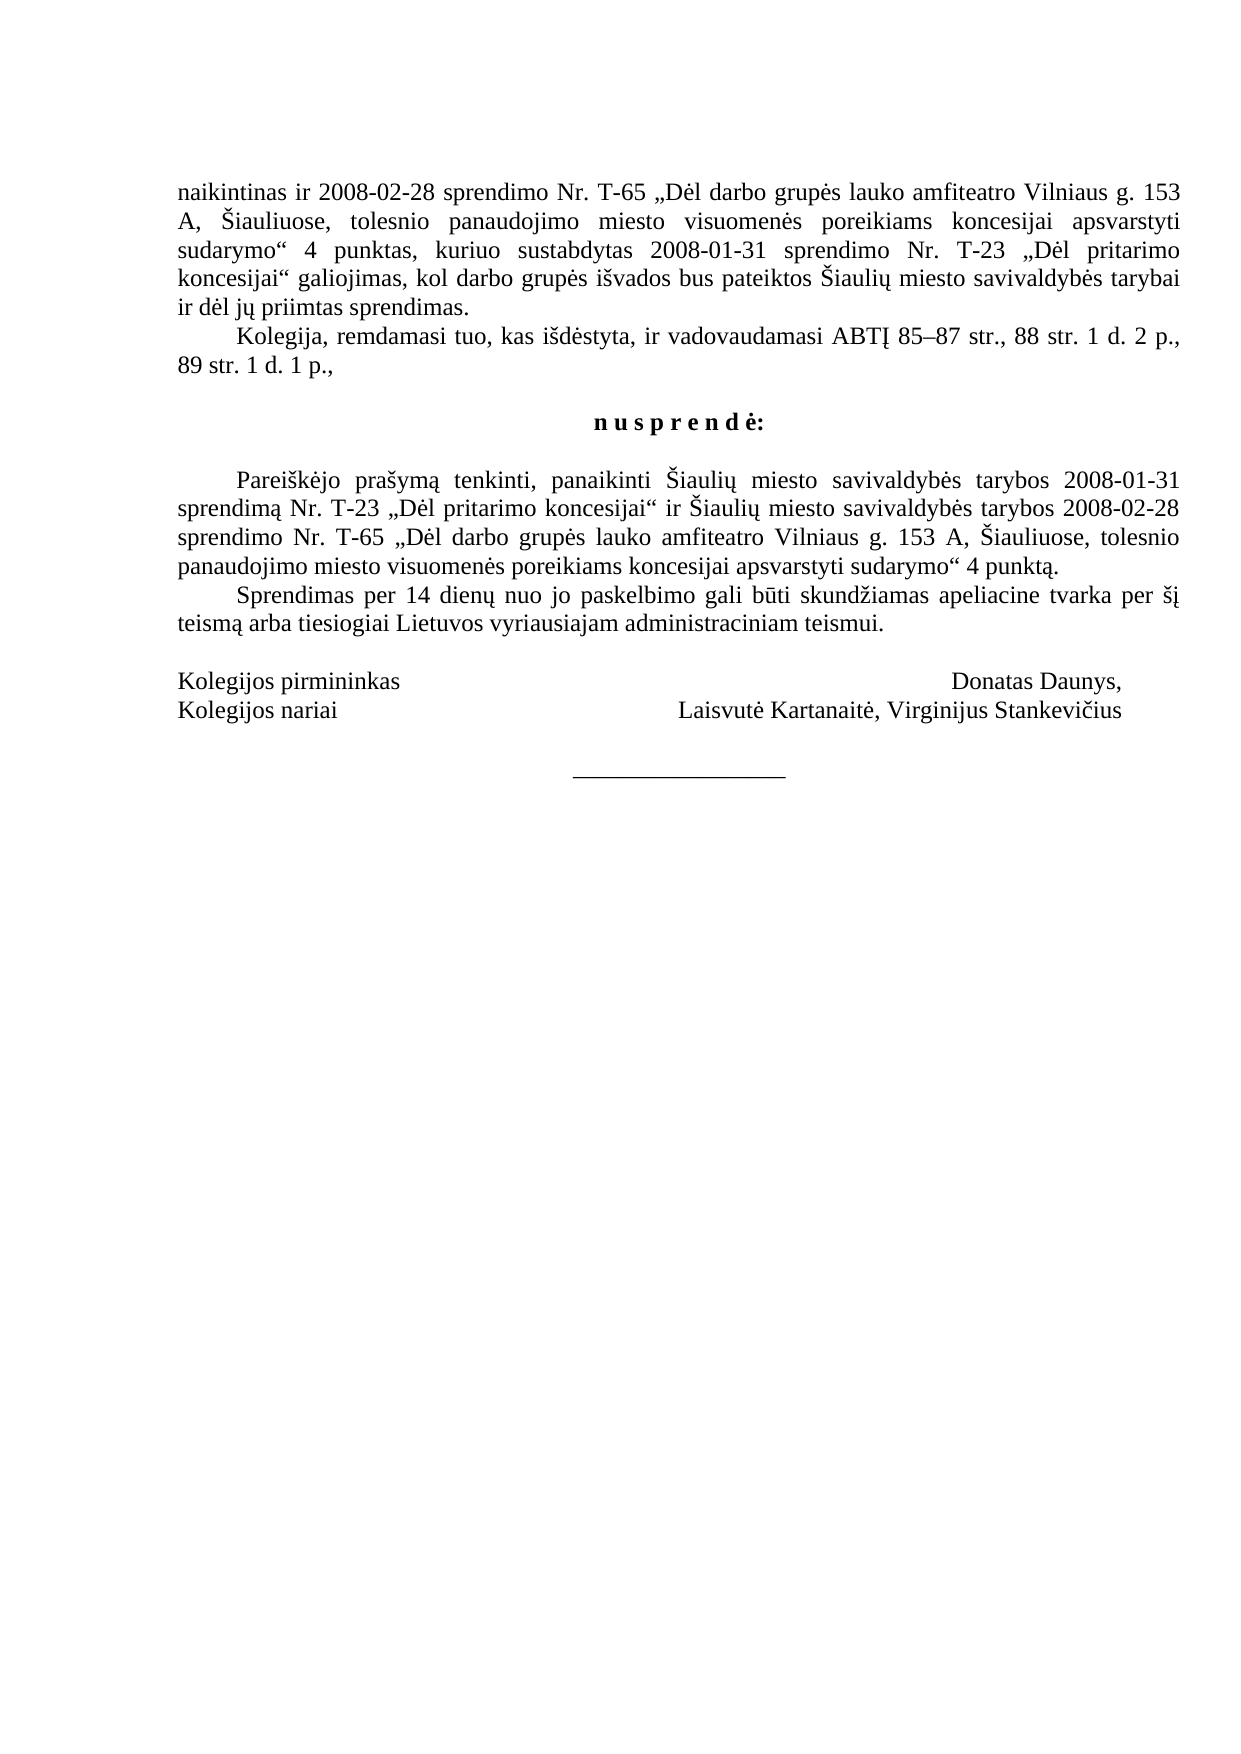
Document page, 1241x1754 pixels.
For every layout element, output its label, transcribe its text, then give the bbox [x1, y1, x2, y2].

text Kolegijos pirmininkas Donatas Daunys, [177, 666, 1181, 695]
text Kolegijos nariai Laisvutė Kartanaitė, Virginijus Stankevičius [177, 695, 1181, 723]
text naikintinas ir 2008-02-28 sprendimo Nr. T-65 „Dėl darbo grupės lauko amfiteatro Vilniaus g. 153 A, Šiauliuose, tolesnio panaudojimo miesto visuomenės poreikiams koncesijai apsvarstyti sudarymo“ 4 punktas, kuriuo sustabdytas 2008-01-31 sprendimo Nr. T-23 „Dėl pritarimo koncesijai“ galiojimas, kol darbo grupės išvados bus pateiktos Šiaulių miesto savivaldybės tarybai ir dėl jų priimtas sprendimas. [177, 177, 1181, 321]
text Pareiškėjo prašymą tenkinti, panaikinti Šiaulių miesto savivaldybės tarybos 2008-01-31 sprendimą Nr. T-23 „Dėl pritarimo koncesijai“ ir Šiaulių miesto savivaldybės tarybos 2008-02-28 sprendimo Nr. T-65 „Dėl darbo grupės lauko amfiteatro Vilniaus g. 153 A, Šiauliuose, tolesnio panaudojimo miesto visuomenės poreikiams koncesijai apsvarstyti sudarymo“ 4 punktą. [177, 465, 1181, 580]
text Kolegija, remdamasi tuo, kas išdėstyta, ir vadovaudamasi ABTĮ 85–87 str., 88 str. 1 d. 2 p., 89 str. 1 d. 1 p., [177, 321, 1181, 378]
text Sprendimas per 14 dienų nuo jo paskelbimo gali būti skundžiamas apeliacine tvarka per šį teismą arba tiesiogiai Lietuvos vyriausiajam administraciniam teismui. [177, 580, 1181, 637]
text _________________ [177, 752, 1181, 781]
text nusprendė: [177, 407, 1181, 436]
